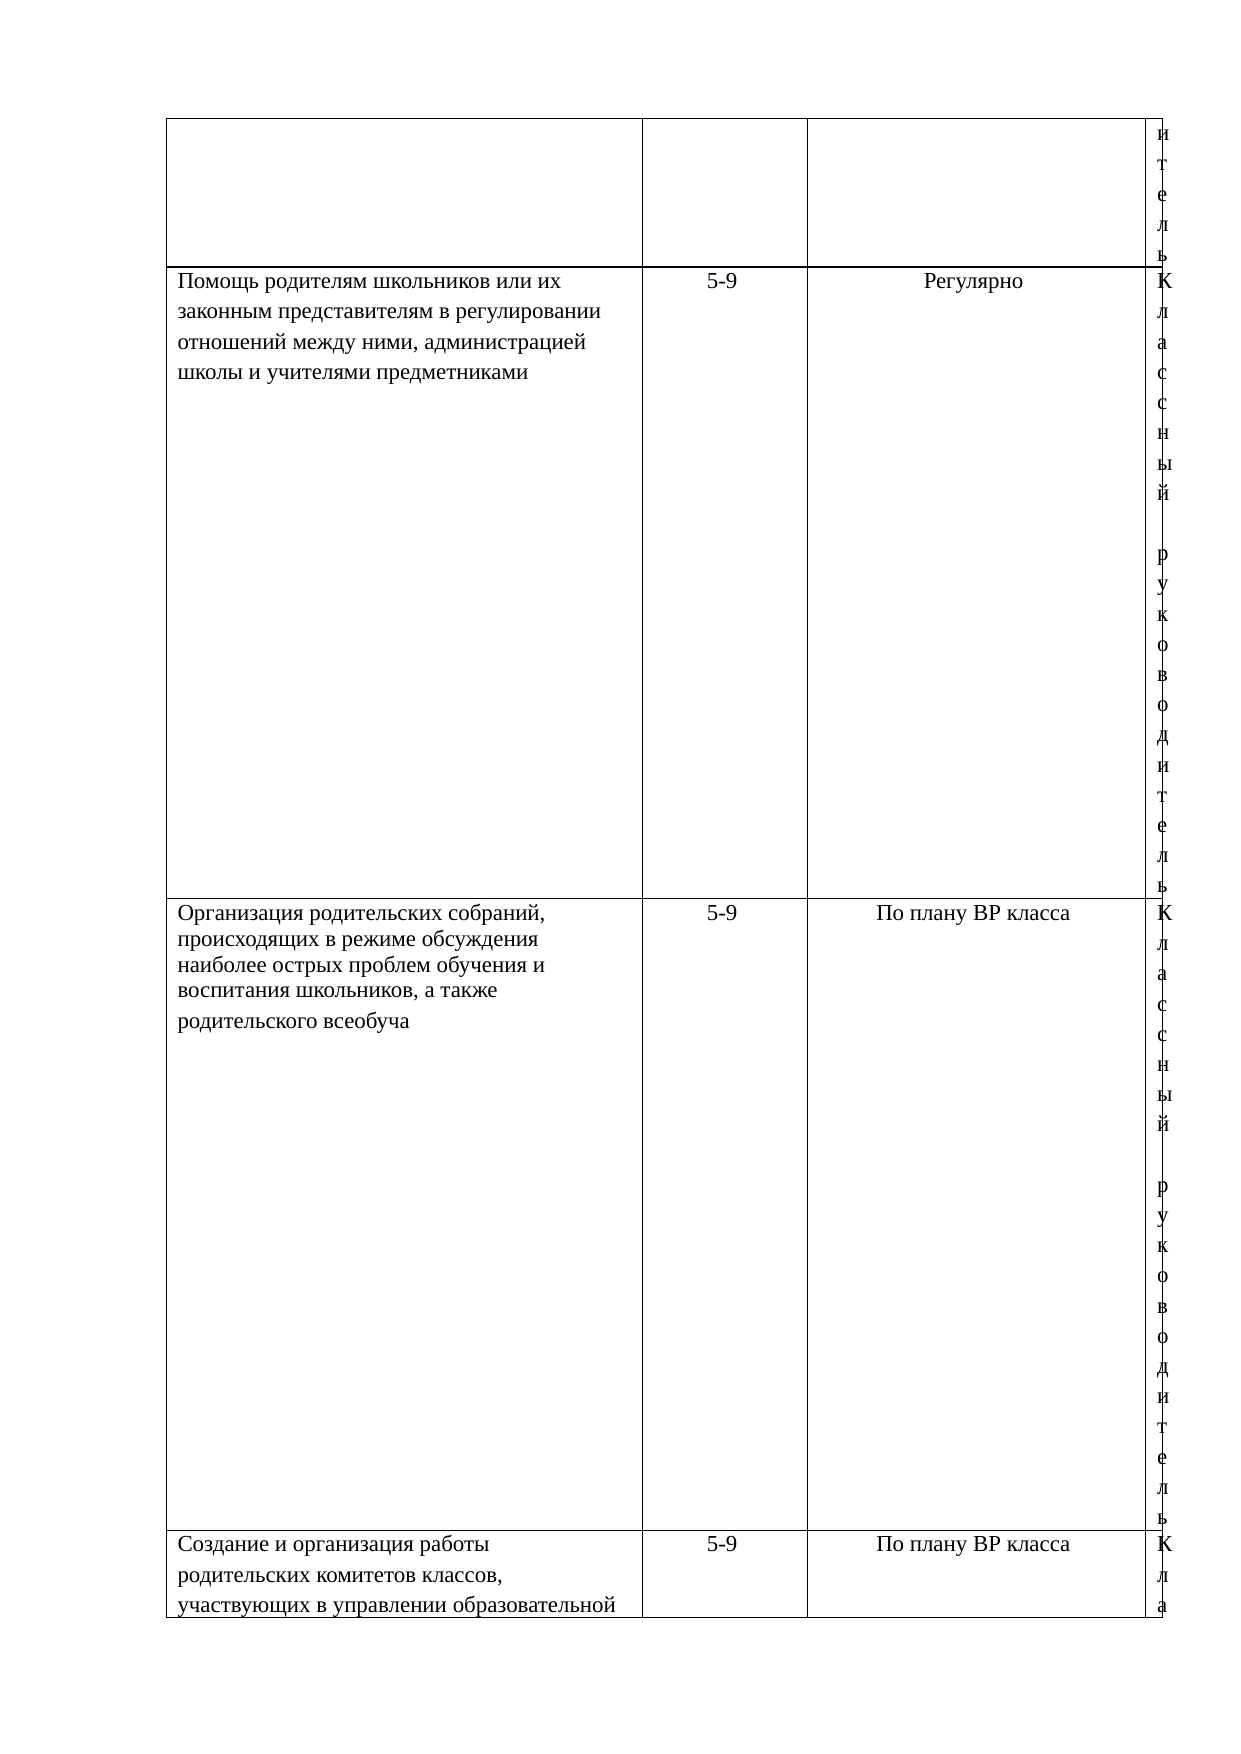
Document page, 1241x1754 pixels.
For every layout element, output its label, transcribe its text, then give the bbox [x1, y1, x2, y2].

table_cell Регулярно [808, 268, 1145, 898]
table_cell Создание и организация работы родительских комитетов классов, участвующих в управлении образовательной [167, 1531, 642, 1617]
table_cell [167, 119, 642, 266]
table_cell 5-9 [643, 268, 807, 898]
table_cell [808, 119, 1145, 266]
table_cell Классный руководитель [1146, 268, 1162, 898]
table_cell По плану ВР класса [808, 899, 1145, 1529]
table_cell Организация родительских собраний, происходящих в режиме обсуждения наиболее острых проблем обучения и воспитания школьников, а также родительского всеобуча [167, 899, 642, 1529]
table_cell [643, 119, 807, 266]
table_cell 5-9 [643, 1531, 807, 1617]
table_cell Помощь родителям школьников или их законным представителям в регулировании отношений между ними, администрацией школы и учителями предметниками [167, 268, 642, 898]
table_cell Классный руководитель [1146, 899, 1162, 1529]
table_cell 5-9 [643, 899, 807, 1529]
table_cell По плану ВР класса [808, 1531, 1145, 1617]
table_cell Классный руководитель [1146, 1531, 1162, 1617]
table_cell Классный руководитель [1146, 119, 1162, 266]
